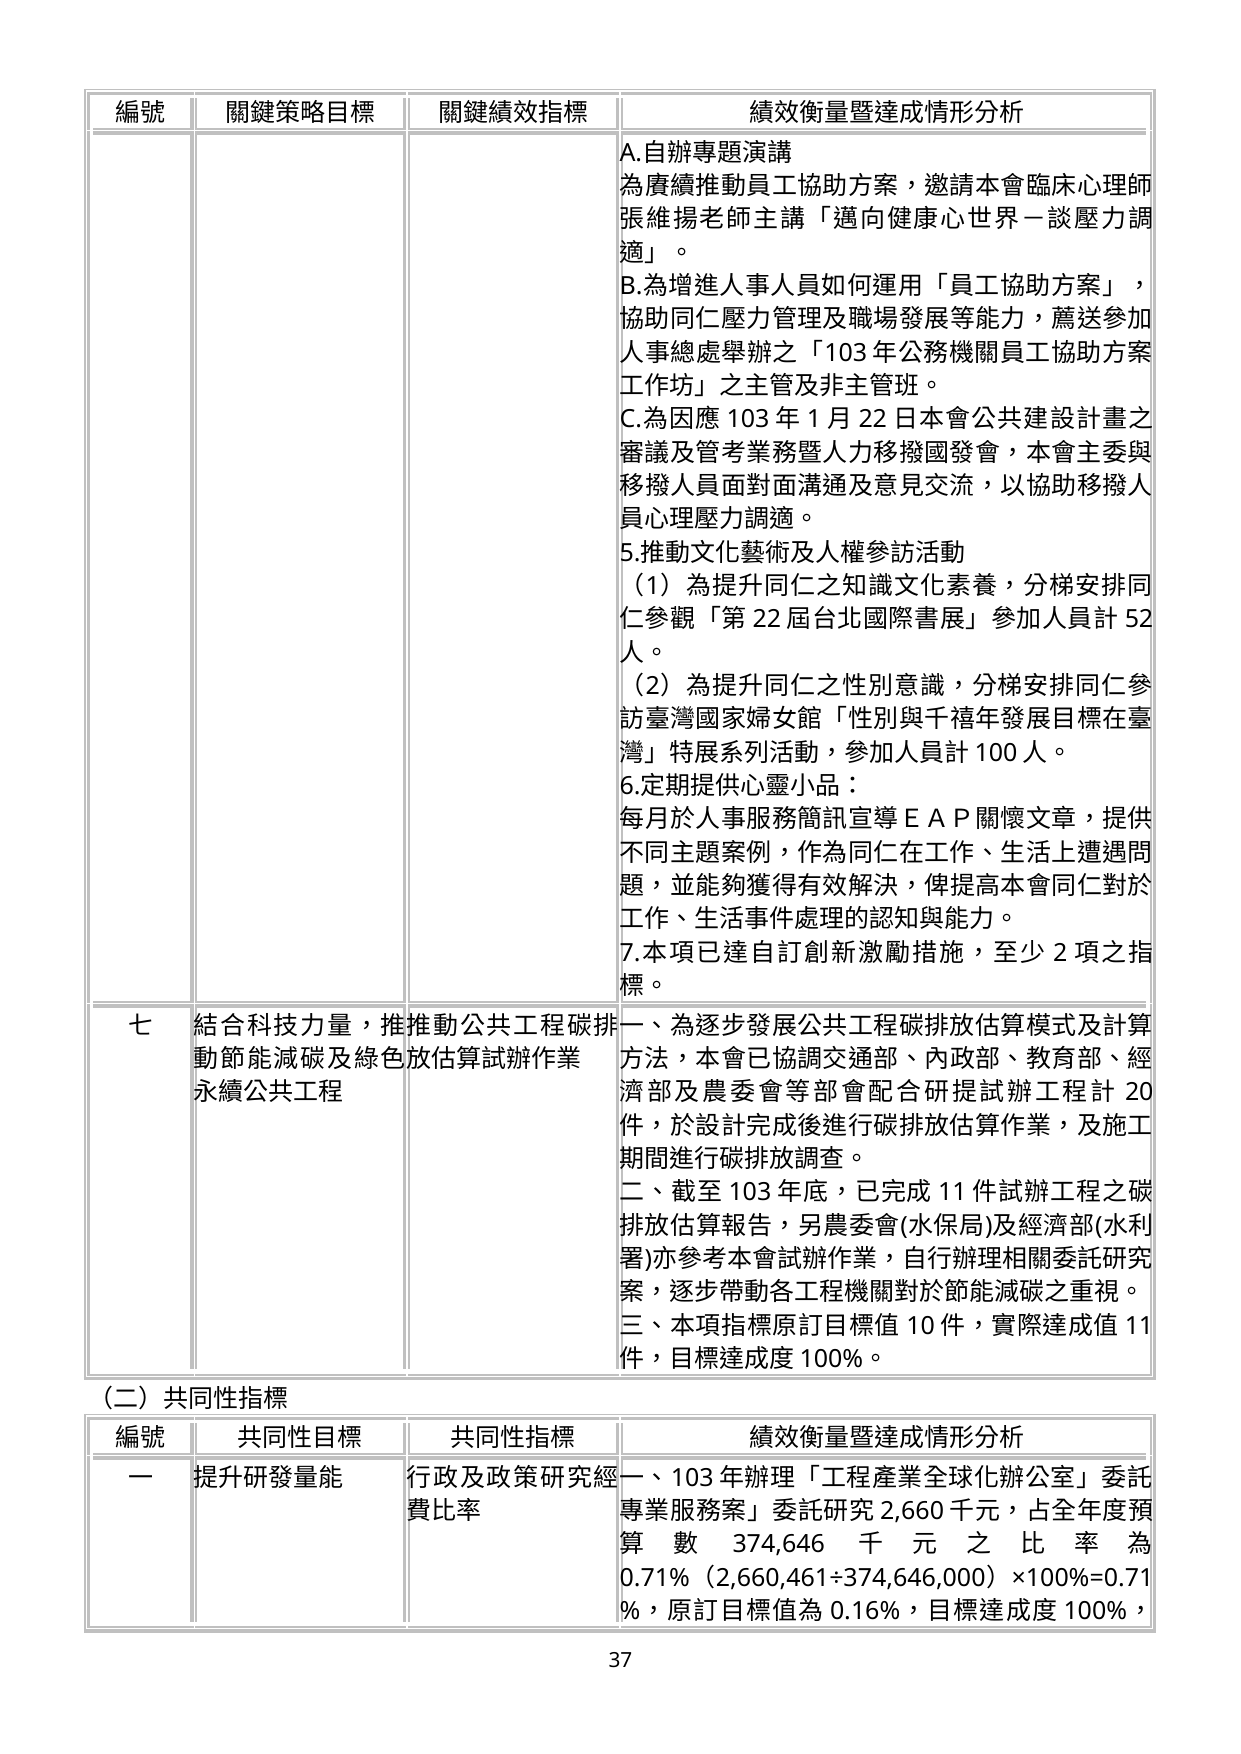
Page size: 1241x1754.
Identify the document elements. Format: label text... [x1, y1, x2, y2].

table_header 關鍵績效指標 [406, 90, 619, 128]
table_cell 推動公共工程碳排放估算試辦作業 [406, 1001, 619, 1374]
table_cell 一 [87, 1453, 193, 1626]
table_header 編號 [90, 1420, 193, 1453]
table_cell [197, 135, 403, 1001]
table_header 共同性目標 [194, 1415, 406, 1453]
text （二）共同性指標 [89, 1380, 1152, 1414]
table_cell A.自辦專題演講 為賡續推動員工協助方案，邀請本會臨床心理師張維揚老師主講「邁向健康心世界－談壓力調適」。 B.為增進人事人員如何運用「員工協助方案」，協助同仁壓力管理及職場發展等能力，薦送參加人事總處舉辦之「103年公務機關員工協助方案工作坊」之主管及非主管班。 C.為因應103年1月22日本會公共建設計畫之審議及管考業務暨人力移撥國發會，本會主委與移撥人員面對面溝通及意見交流，以協助移撥人員心理壓力調適。 5.推動文化藝術及人權參訪活動 （1）為提升同仁之知識文化素養，分梯安排同仁參觀「第22屆台北國際書展」參加人員計52人。 （2）為提升同仁之性別意識，分梯安排同仁參訪臺灣國家婦女館「性別與千禧年發展目標在臺灣」特展系列活動，參加人員計100人。 6.定期提供心靈小品： 每月於人事服務簡訊宣導ＥＡＰ關懷文章，提供不同主題案例，作為同仁在工作、生活上遭遇問題，並能夠獲得有效解決，俾提高本會同仁對於工作、生活事件處理的認知與能力。 7.本項已達自訂創新激勵措施，至少2項之指標。 [619, 128, 1153, 1001]
table_cell 行政及政策研究經費比率 [406, 1453, 619, 1626]
table_header 績效衡量暨達成情形分析 [619, 1415, 1153, 1453]
table_cell 七 [87, 1001, 193, 1374]
table_header 關鍵策略目標 [194, 90, 406, 128]
table_header 共同性指標 [406, 1415, 619, 1453]
table_cell 結合科技力量，推動節能減碳及綠色永續公共工程 [194, 1008, 406, 1374]
table_cell 一、103年辦理「工程產業全球化辦公室」委託專業服務案」委託研究2,660千元，占全年度預算數374,646千元之比率為0.71%（2,660,461÷374,646,000）×100%=0.71%，原訂目標值為0.16%，目標達成度100%， [619, 1453, 1153, 1626]
table_header 編號 [90, 95, 193, 128]
table_header 績效衡量暨達成情形分析 [619, 90, 1153, 128]
table_cell 一、為逐步發展公共工程碳排放估算模式及計算方法，本會已協調交通部、內政部、教育部、經濟部及農委會等部會配合研提試辦工程計20件，於設計完成後進行碳排放估算作業，及施工期間進行碳排放調查。 二、截至103年底，已完成11件試辦工程之碳排放估算報告，另農委會(水保局)及經濟部(水利署)亦參考本會試辦作業，自行辦理相關委託研究案，逐步帶動各工程機關對於節能減碳之重視。 三、本項指標原訂目標值10件，實際達成值11件，目標達成度100%。 [619, 1001, 1153, 1374]
table_cell [87, 128, 193, 1001]
table_cell 提升研發量能 [194, 1460, 406, 1626]
table_cell [410, 135, 616, 1001]
